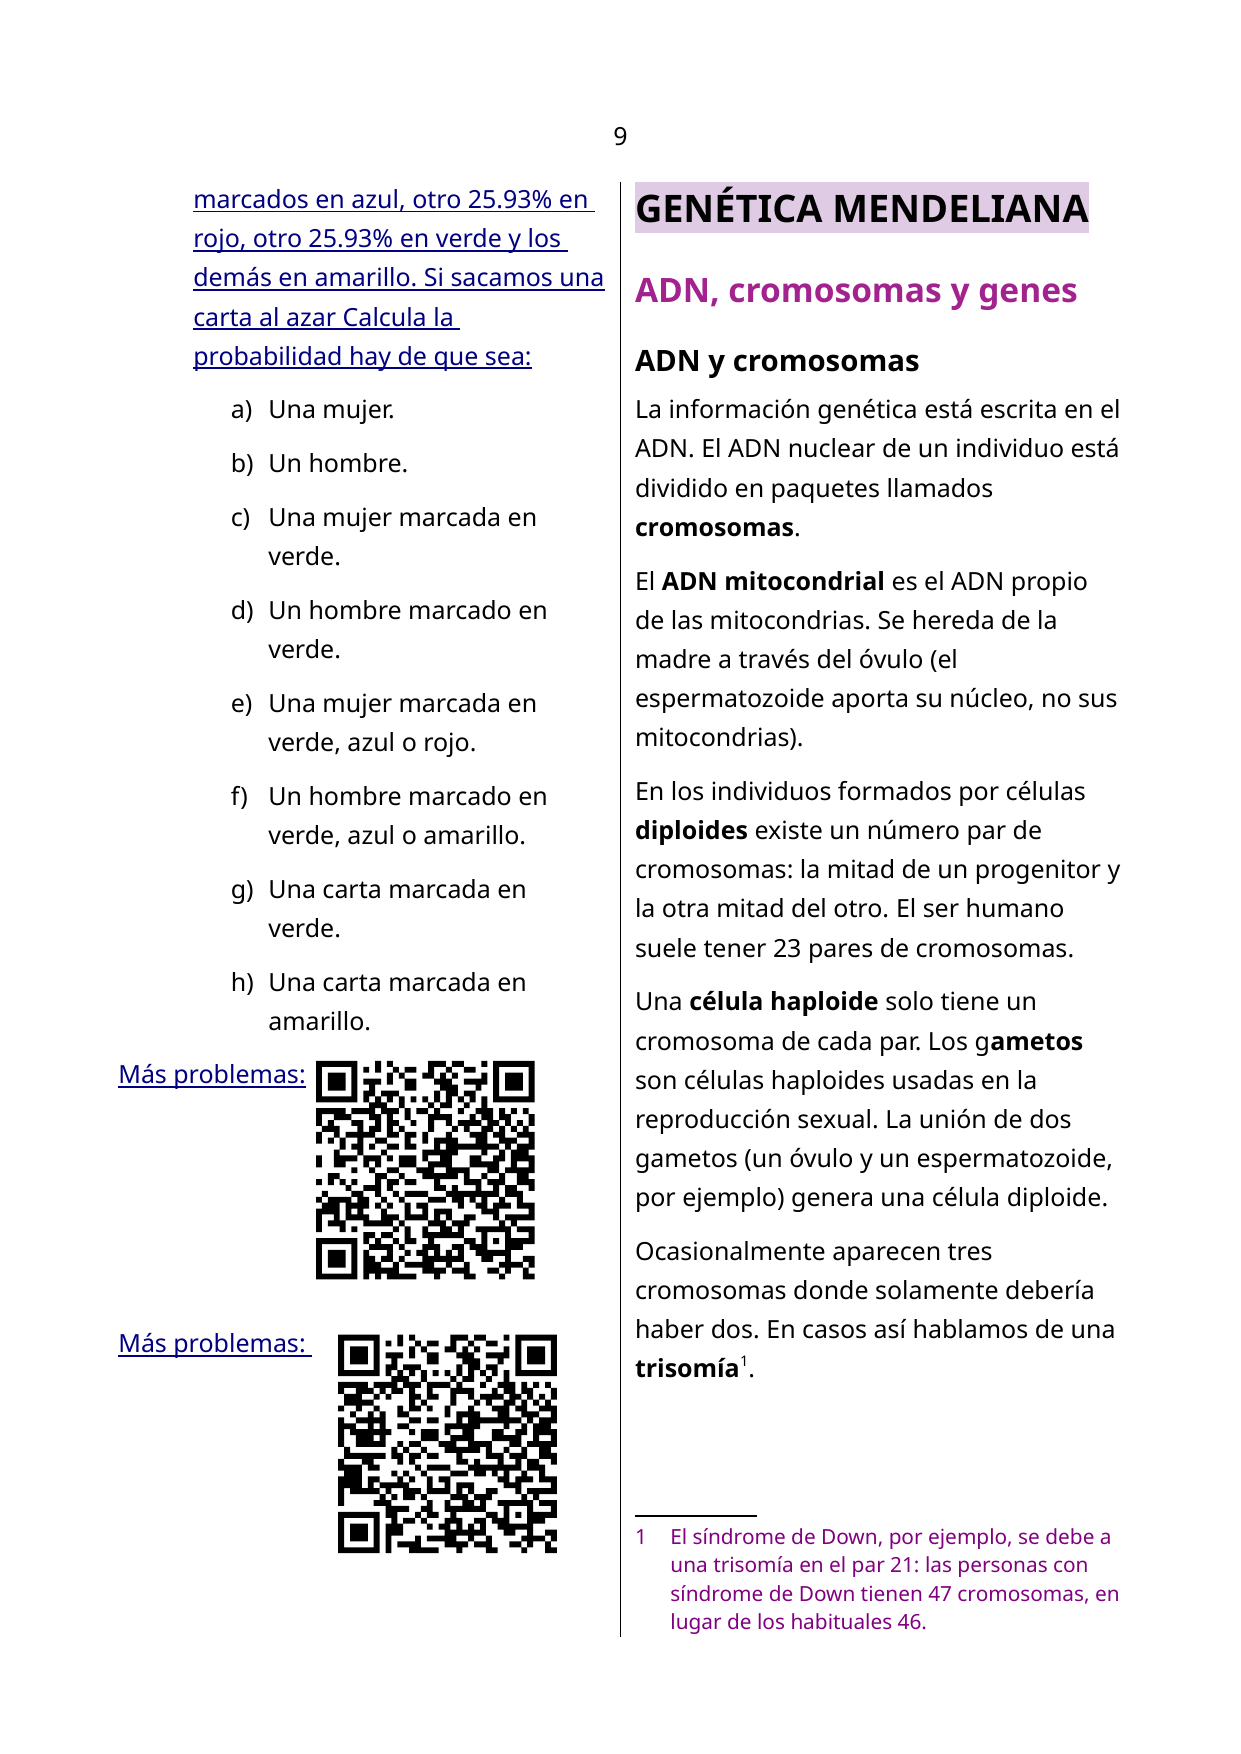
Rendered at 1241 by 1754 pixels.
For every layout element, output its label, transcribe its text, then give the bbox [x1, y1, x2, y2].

text La información genética está escrita en el ADN. El ADN nuclear de un individuo está dividido en paquetes llamados cromosomas. [635, 392, 1122, 543]
list marcados en azul, otro 25.93% en rojo, otro 25.93% en verde y los demás en amarillo. Si sacamos una carta al azar Calcula la probabilidad hay de que sea: [156, 182, 605, 372]
list Una carta marcada en verde. [231, 871, 605, 944]
subtitle GENÉTICA MENDELIANA [635, 182, 1122, 233]
subtitle ADN, cromosomas y genes [635, 267, 1122, 312]
list Una carta marcada en amarillo. [231, 964, 605, 1037]
list Un hombre marcado en verde, azul o amarillo. [231, 778, 605, 852]
subtitle ADN y cromosomas [635, 339, 1122, 379]
text Más problemas: [118, 1057, 605, 1091]
text Una célula haploide solo tiene un cromosoma de cada par. Los gametos son células haploides usadas en la reproducción sexual. La unión de dos gametos (un óvulo y un espermatozoide, por ejemplo) genera una célula diploide. [635, 984, 1122, 1214]
list Un hombre marcado en verde. [231, 592, 605, 666]
list Un hombre. [231, 446, 605, 480]
text El ADN mitocondrial es el ADN propio de las mitocondrias. Se hereda de la madre a través del óvulo (el espermatozoide aporta su núcleo, no sus mitocondrias). [635, 563, 1122, 754]
text Más problemas: [118, 1326, 605, 1360]
list Una mujer. [231, 392, 605, 426]
text El síndrome de Down, por ejemplo, se debe a una trisomía en el par 21: las personas con síndrome de Down tienen 47 cromosomas, en lugar de los habituales 46. [635, 1522, 1122, 1636]
list Una mujer marcada en verde. [231, 499, 605, 573]
list Una mujer marcada en verde, azul o rojo. [231, 685, 605, 759]
text En los individuos formados por células diploides existe un número par de cromosomas: la mitad de un progenitor y la otra mitad del otro. El ser humano suele tener 23 pares de cromosomas. [635, 774, 1122, 964]
text Ocasionalmente aparecen tres cromosomas donde solamente debería haber dos. En casos así hablamos de una trisomía. [635, 1234, 1122, 1385]
